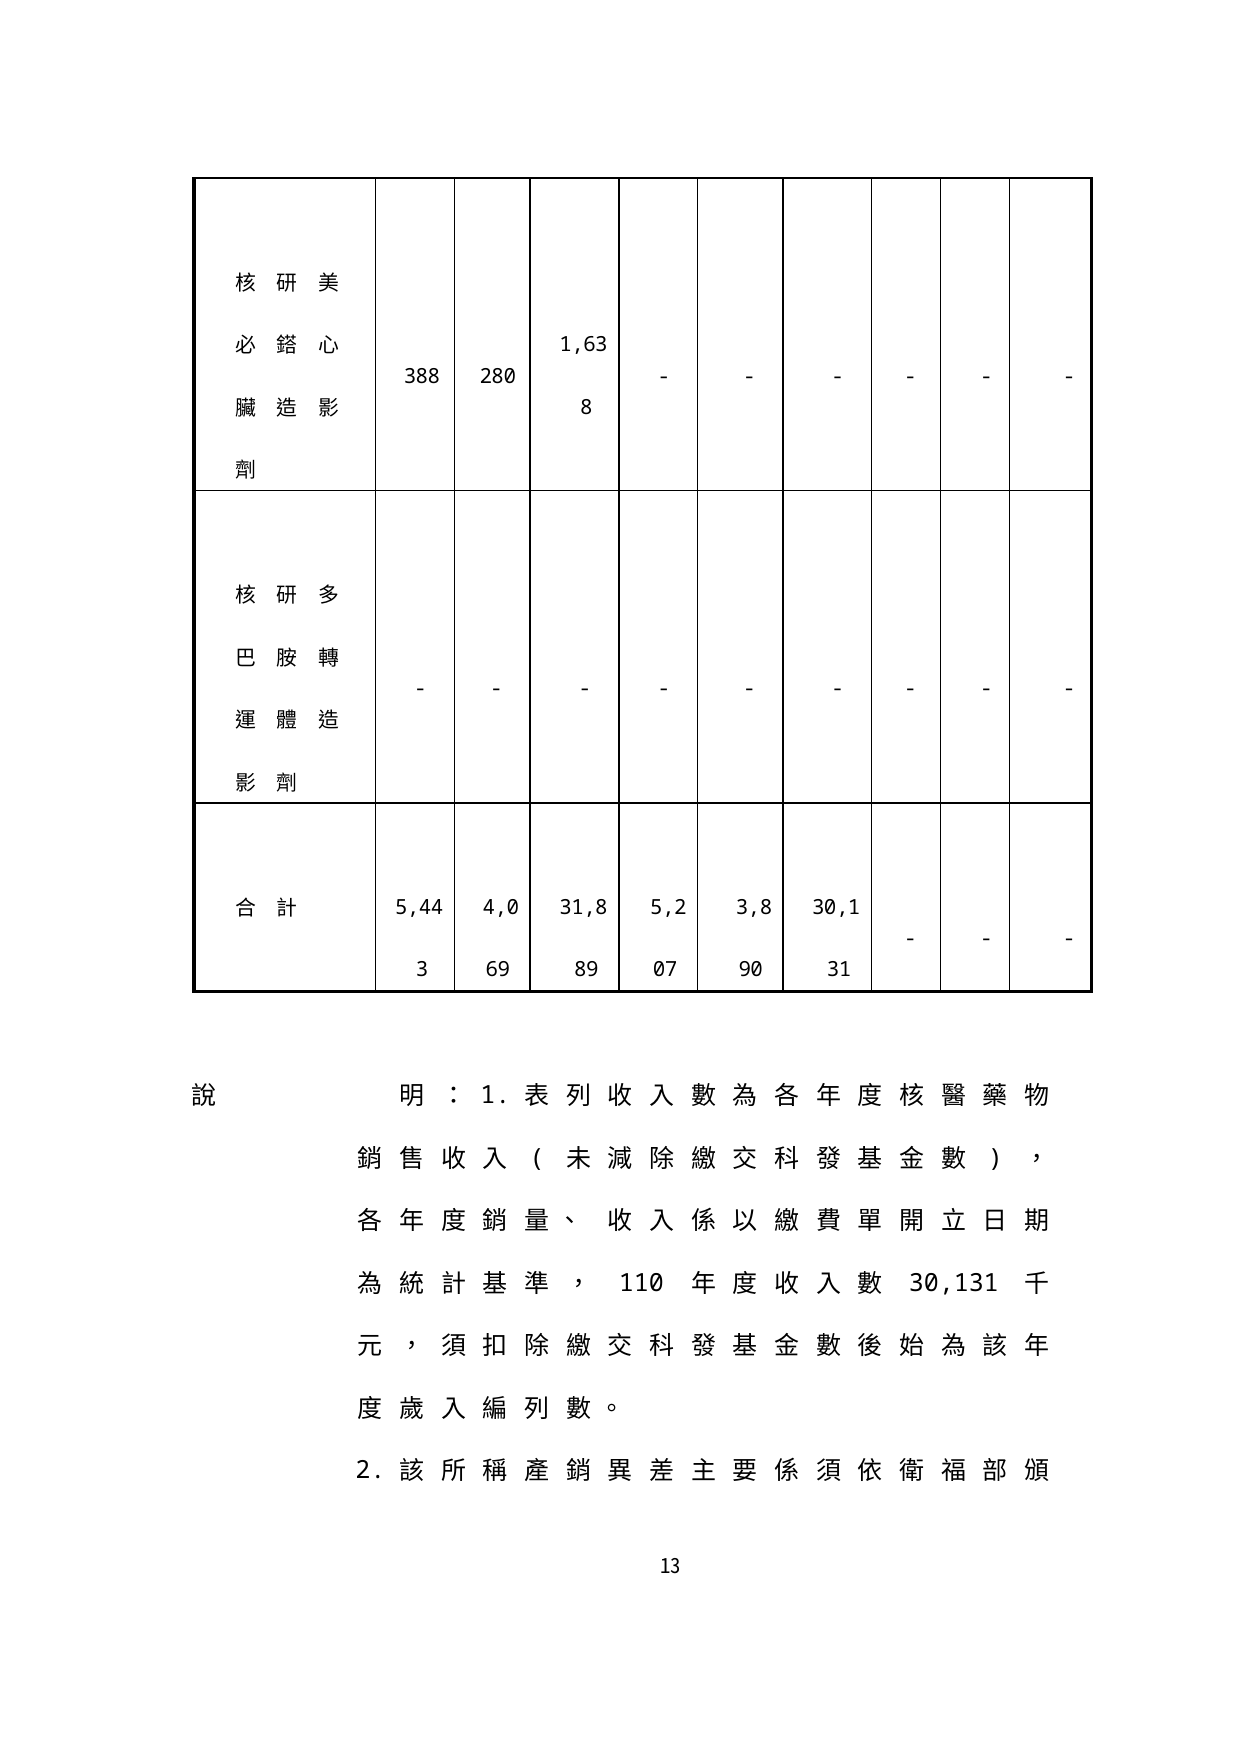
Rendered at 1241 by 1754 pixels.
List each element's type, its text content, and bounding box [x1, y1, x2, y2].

table_cell - [784, 491, 871, 802]
table_cell 30,131 [784, 804, 871, 990]
table_cell 4,069 [455, 804, 529, 990]
table_cell 合計 [196, 804, 375, 990]
table_cell - [941, 179, 1009, 490]
table_cell - [872, 804, 940, 990]
table_cell - [1010, 804, 1090, 990]
table_cell - [455, 491, 529, 802]
table_cell 5,443 [376, 804, 454, 990]
table_cell 31,889 [531, 804, 618, 990]
table_cell 核研美必鎝心臟造影劑 [196, 179, 375, 490]
table_cell - [941, 491, 1009, 802]
table_cell - [1010, 179, 1090, 490]
table_cell 5,207 [620, 804, 697, 990]
table_cell - [784, 179, 871, 490]
table_cell - [620, 179, 697, 490]
table_cell - [941, 804, 1009, 990]
text 2.該所稱產銷異差主要係須依衛福部頒布之國際醫藥品稽查協約組織(PIC/S GMP)法規進行藥品之生產;按衛福部法規規定須包含抽樣、留樣、品管檢驗及定期執行持續安定性及製程確效試驗等，故須扣除上述相關所需樣品數後方可銷售。 [309, 1427, 1058, 1490]
table_cell - [698, 491, 782, 802]
table_cell - [620, 491, 697, 802]
table_cell - [531, 491, 618, 802]
table_cell 388 [376, 179, 454, 490]
table_cell 核研多巴胺轉運體造影劑 [196, 491, 375, 802]
table_cell - [872, 491, 940, 802]
table_cell - [1010, 491, 1090, 802]
text 說 明：1.表列收入數為各年度核醫藥物銷售收入(未減除繳交科發基金數)，各年度銷量、收入係以繳費單開立日期為統計基準，110年度收入數30,131千元，須扣除繳交科發基金數後始為該年度歲入編列數。 [183, 1052, 1058, 1427]
table_cell - [376, 491, 454, 802]
table_cell 280 [455, 179, 529, 490]
table_cell 3,890 [698, 804, 782, 990]
table_cell - [698, 179, 782, 490]
table_cell 1,638 [531, 179, 618, 490]
table_cell - [872, 179, 940, 490]
